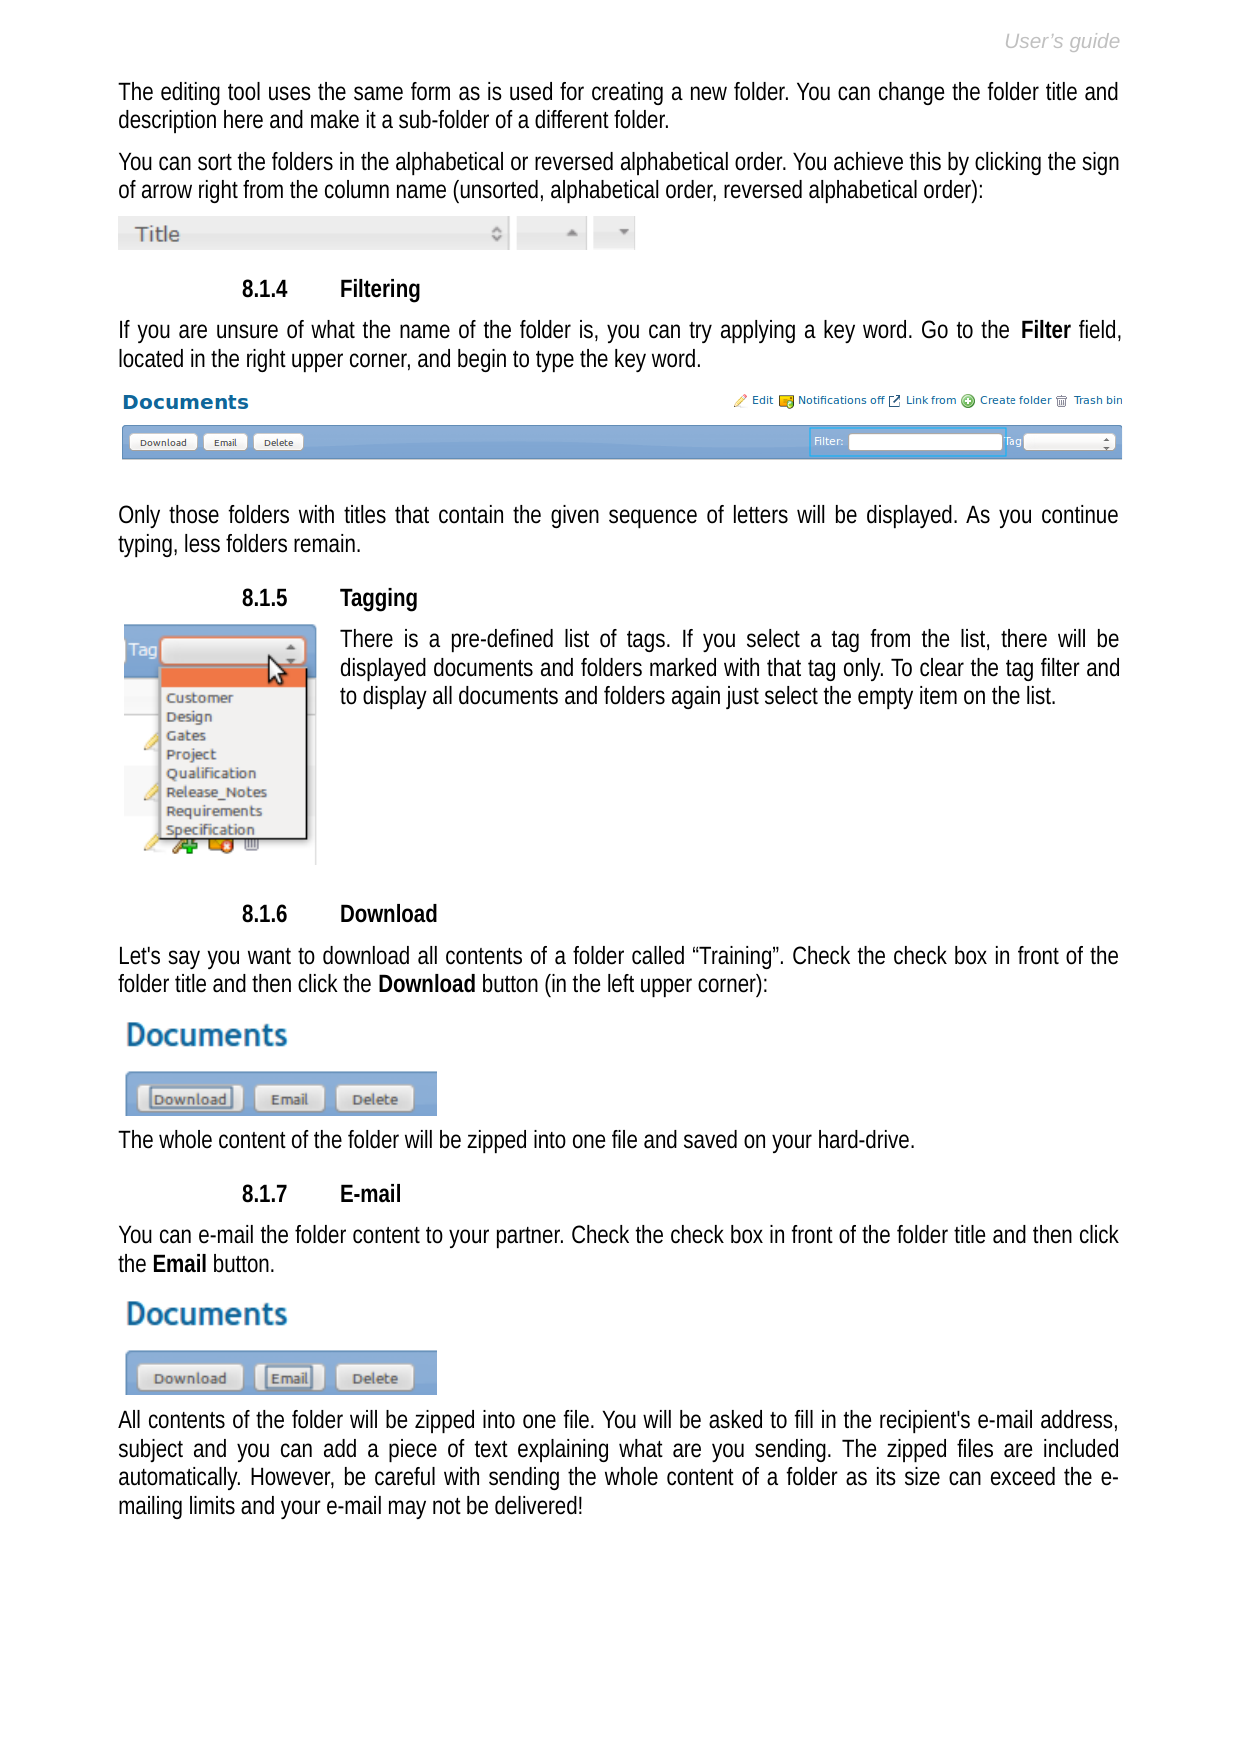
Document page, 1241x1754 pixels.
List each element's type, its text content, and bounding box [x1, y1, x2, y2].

picture [516, 216, 588, 250]
subtitle Tagging [236, 583, 1122, 611]
picture [118, 216, 511, 250]
text Let's say you want to download all contents of a folder called “Training”. Check the check box in front of the folder title and then click the Download button (in the left upper corner): [118, 941, 1122, 998]
text The editing tool uses the same form as is used for creating a new folder. You can change the folder title and description here and make it a sub-folder of a different folder. [118, 77, 1122, 134]
picture [118, 385, 1123, 460]
picture [118, 1010, 437, 1116]
picture [593, 216, 636, 250]
picture [118, 1290, 437, 1395]
subtitle Filtering [236, 274, 1122, 303]
text The whole content of the folder will be zipped into one file and saved on your hard-drive. [118, 1125, 1122, 1154]
text You can sort the folders in the alphabetical or reversed alphabetical order. You achieve this by clicking the sign of arrow right from the column name (unsorted, alphabetical order, reversed alphabetical order): [118, 146, 1122, 204]
text You can e-mail the folder content to your partner. Check the check box in front of the folder title and then click the Email button. [118, 1220, 1122, 1277]
text If you are unsure of what the name of the folder is, you can try applying a key word. Go to the Filter field, located in the right upper corner, and begin to type the key word. [118, 315, 1122, 373]
picture [124, 623, 317, 865]
subtitle E-mail [236, 1179, 1122, 1208]
text There is a pre-defined list of tags. If you select a tag from the list, there will be displayed documents and folders marked with that tag only. To clear the tag filter and to display all documents and folders again just select the empty item on the list. [317, 624, 1122, 710]
text Only those folders with titles that contain the given sequence of letters will be displayed. As you continue typing, less folders remain. [118, 501, 1122, 558]
subtitle Download [236, 899, 1122, 928]
text All contents of the folder will be zipped into one file. You will be asked to fill in the recipient's e-mail address, subject and you can add a piece of text explaining what are you sending. The zipped files are included automatically. However, be careful with sending the whole content of a folder as its size can exceed the e-mailing limits and your e-mail may not be delivered! [118, 1405, 1122, 1519]
